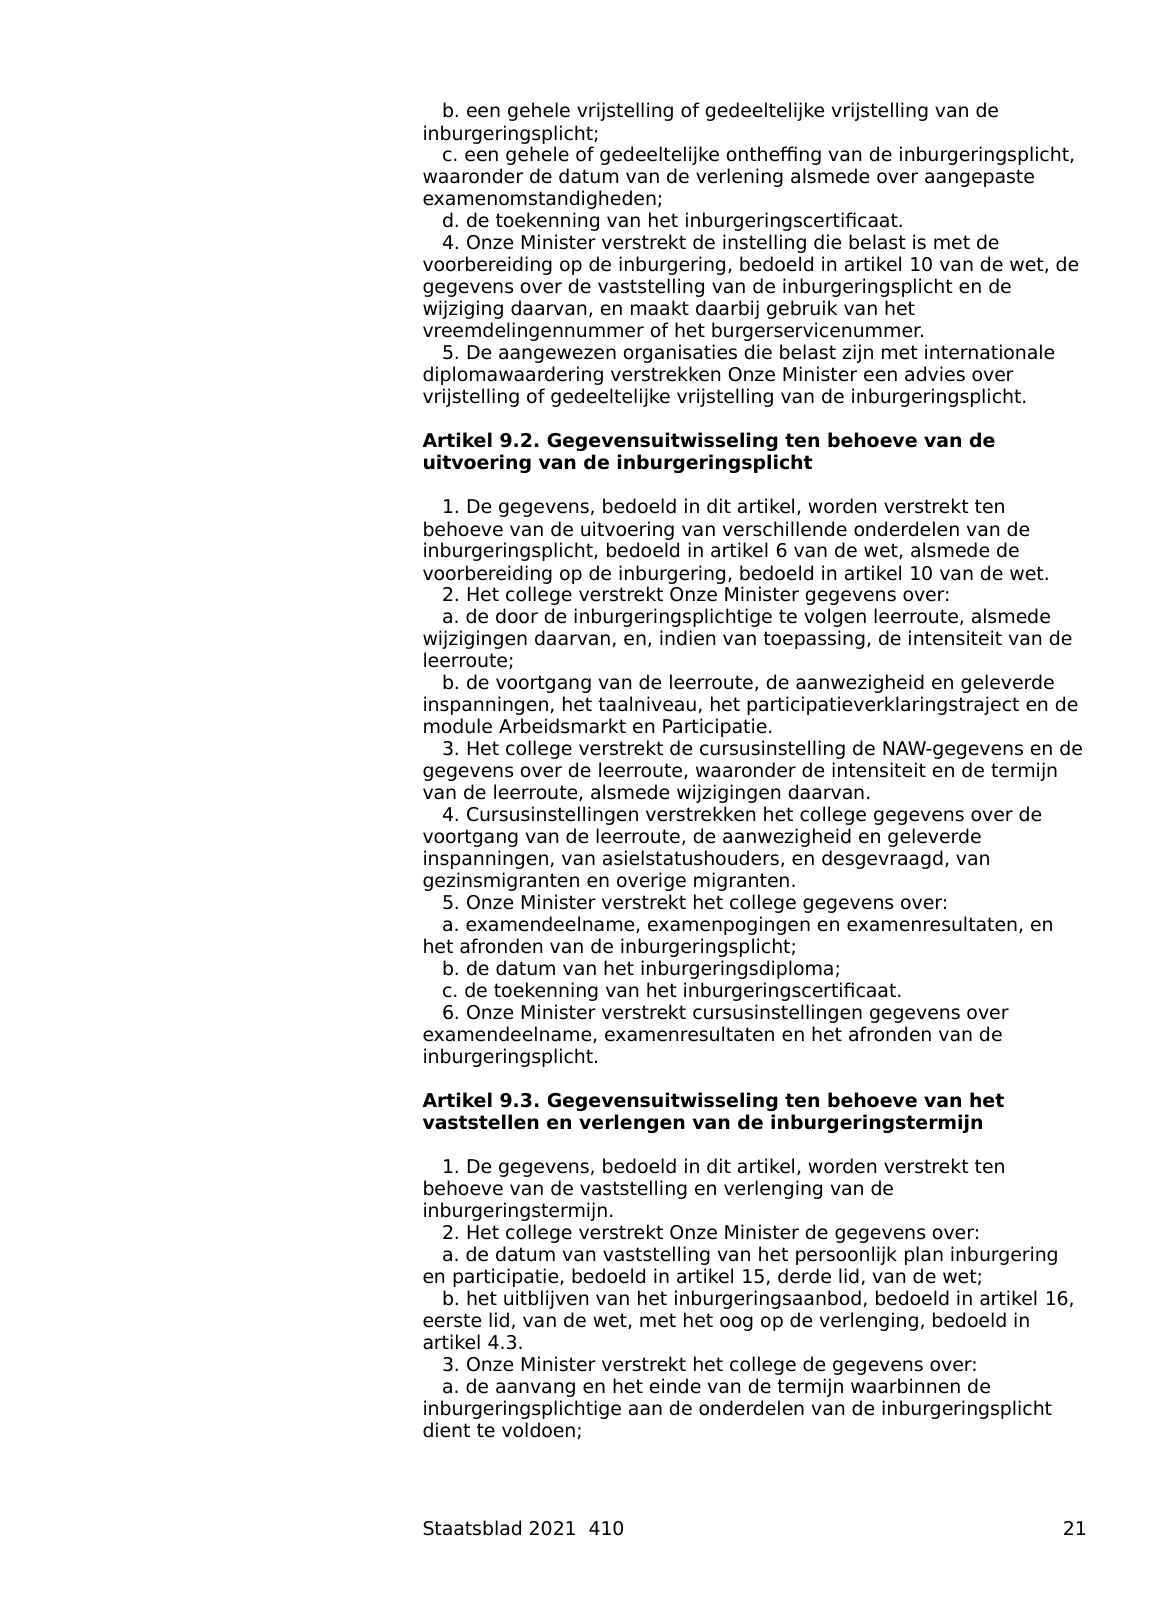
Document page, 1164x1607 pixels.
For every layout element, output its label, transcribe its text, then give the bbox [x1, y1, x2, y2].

text 5. De aangewezen organisaties die belast zijn met internationale diplomawaardering verstrekken Onze Minister een advies over vrijstelling of gedeeltelijke vrijstelling van de inburgeringsplicht. [422, 342, 1087, 408]
text 1. De gegevens, bedoeld in dit artikel, worden verstrekt ten behoeve van de uitvoering van verschillende onderdelen van de inburgeringsplicht, bedoeld in artikel 6 van de wet, alsmede de voorbereiding op de inburgering, bedoeld in artikel 10 van de wet. [422, 496, 1087, 584]
text a. de aanvang en het einde van de termijn waarbinnen de inburgeringsplichtige aan de onderdelen van de inburgeringsplicht dient te voldoen; [422, 1376, 1087, 1442]
text 4. Onze Minister verstrekt de instelling die belast is met de voorbereiding op de inburgering, bedoeld in artikel 10 van de wet, de gegevens over de vaststelling van de inburgeringsplicht en de wijziging daarvan, en maakt daarbij gebruik van het vreemdelingennummer of het burgerservicenummer. [422, 232, 1087, 342]
text a. examendeelname, examenpogingen en examenresultaten, en het afronden van de inburgeringsplicht; [422, 914, 1087, 958]
text 2. Het college verstrekt Onze Minister gegevens over: [422, 584, 1087, 606]
text c. een gehele of gedeeltelijke ontheffing van de inburgeringsplicht, waaronder de datum van de verlening alsmede over aangepaste examenomstandigheden; [422, 144, 1087, 210]
subtitle Artikel 9.2. Gegevensuitwisseling ten behoeve van de uitvoering van de inburgeringsplicht [422, 430, 1087, 474]
text 4. Cursusinstellingen verstrekken het college gegevens over de voortgang van de leerroute, de aanwezigheid en geleverde inspanningen, van asielstatushouders, en desgevraagd, van gezinsmigranten en overige migranten. [422, 804, 1087, 892]
text 2. Het college verstrekt Onze Minister de gegevens over: [422, 1222, 1087, 1244]
text b. een gehele vrijstelling of gedeeltelijke vrijstelling van de inburgeringsplicht; [422, 100, 1087, 144]
text 3. Het college verstrekt de cursusinstelling de NAW-gegevens en de gegevens over de leerroute, waaronder de intensiteit en de termijn van de leerroute, alsmede wijzigingen daarvan. [422, 738, 1087, 804]
text 3. Onze Minister verstrekt het college de gegevens over: [422, 1354, 1087, 1376]
text a. de door de inburgeringsplichtige te volgen leerroute, alsmede wijzigingen daarvan, en, indien van toepassing, de intensiteit van de leerroute; [422, 606, 1087, 672]
text b. de datum van het inburgeringsdiploma; [422, 958, 1087, 980]
subtitle Artikel 9.3. Gegevensuitwisseling ten behoeve van het vaststellen en verlengen van de inburgeringstermijn [422, 1090, 1087, 1134]
text b. het uitblijven van het inburgeringsaanbod, bedoeld in artikel 16, eerste lid, van de wet, met het oog op de verlenging, bedoeld in artikel 4.3. [422, 1288, 1087, 1354]
text a. de datum van vaststelling van het persoonlijk plan inburgering en participatie, bedoeld in artikel 15, derde lid, van de wet; [422, 1244, 1087, 1288]
text 5. Onze Minister verstrekt het college gegevens over: [422, 892, 1087, 914]
text c. de toekenning van het inburgeringscertificaat. [422, 980, 1087, 1002]
text 1. De gegevens, bedoeld in dit artikel, worden verstrekt ten behoeve van de vaststelling en verlenging van de inburgeringstermijn. [422, 1156, 1087, 1222]
text d. de toekenning van het inburgeringscertificaat. [422, 210, 1087, 232]
text 6. Onze Minister verstrekt cursusinstellingen gegevens over examendeelname, examenresultaten en het afronden van de inburgeringsplicht. [422, 1002, 1087, 1068]
text b. de voortgang van de leerroute, de aanwezigheid en geleverde inspanningen, het taalniveau, het participatieverklaringstraject en de module Arbeidsmarkt en Participatie. [422, 672, 1087, 738]
